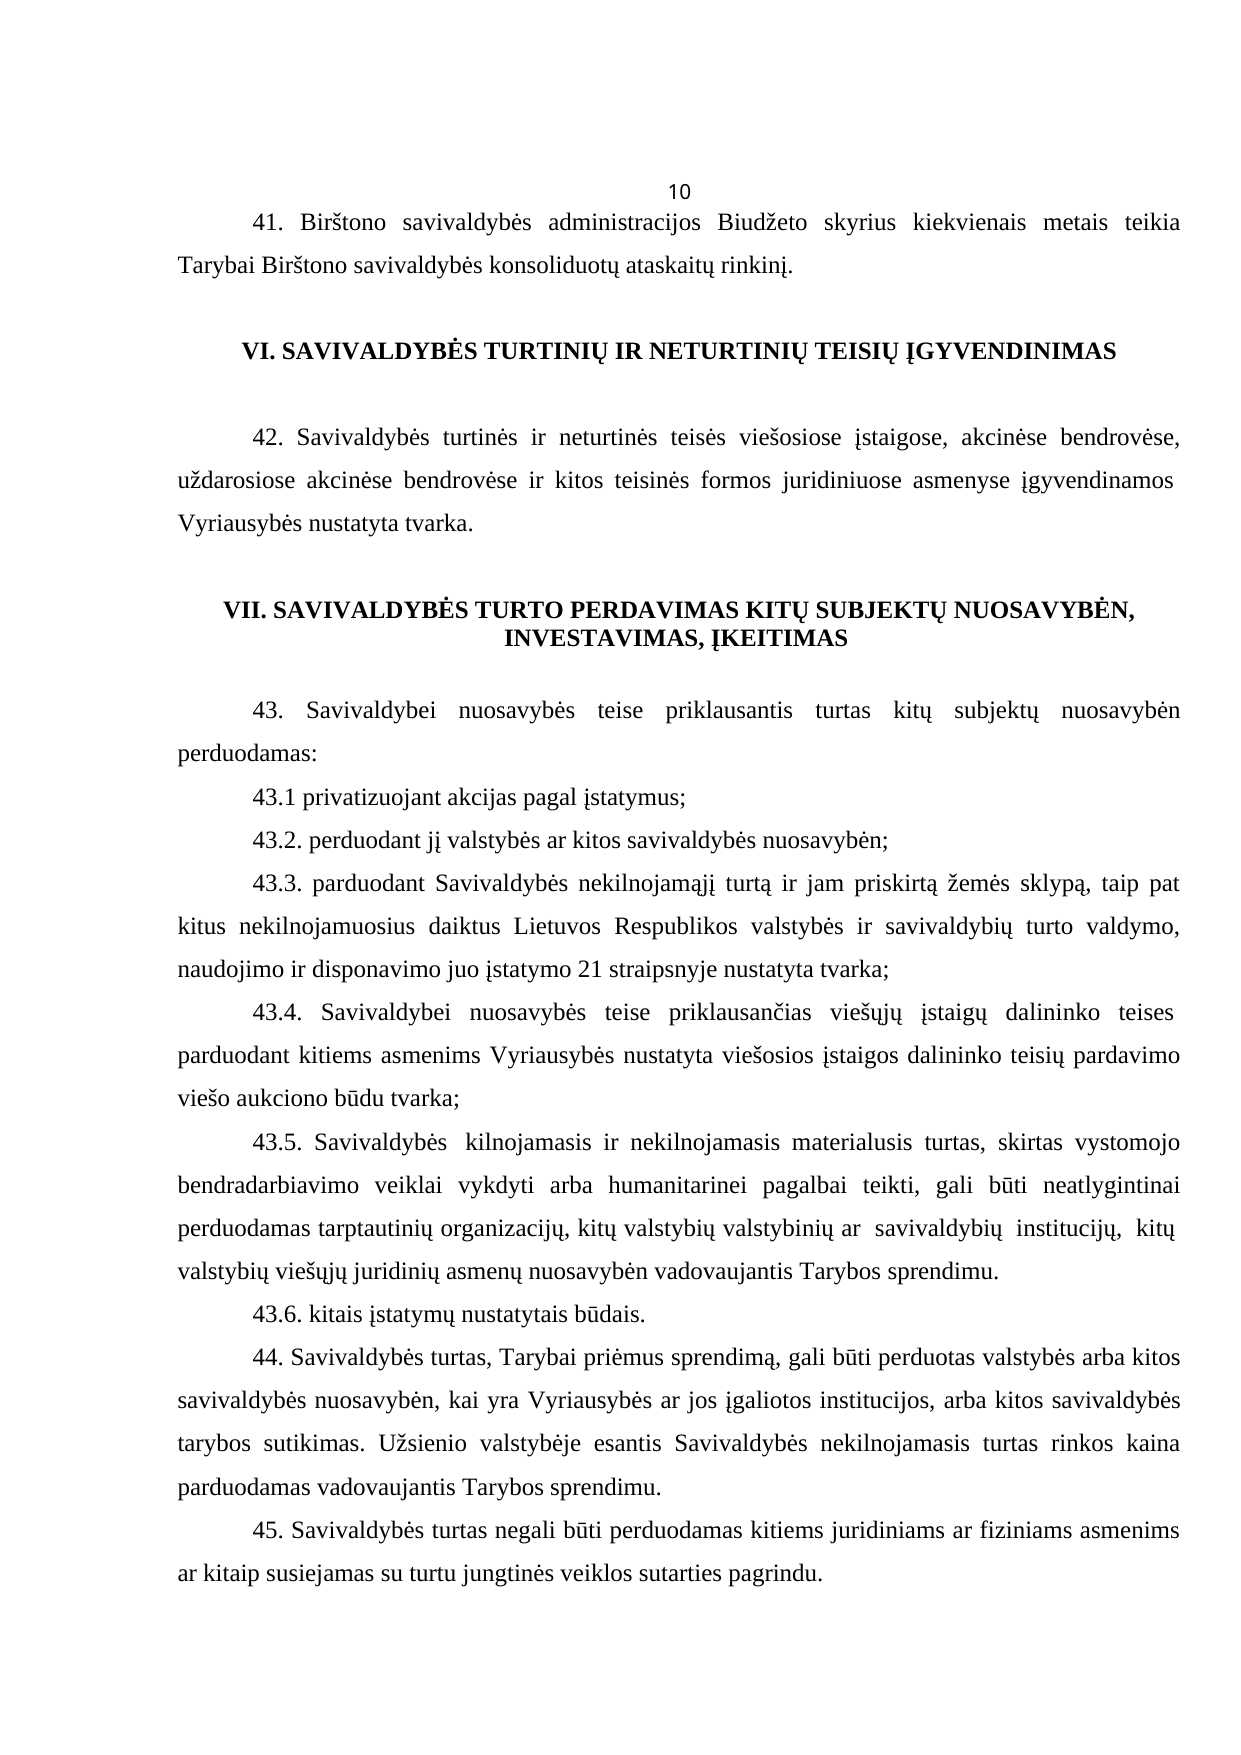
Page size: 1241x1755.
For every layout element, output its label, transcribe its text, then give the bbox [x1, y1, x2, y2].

text 41. Birštono savivaldybės administracijos Biudžeto skyrius kiekvienais metais teikia Tarybai Birštono savivaldybės konsoliduotų ataskaitų rinkinį. [177, 207, 1181, 278]
text 45. Savivaldybės turtas negali būti perduodamas kitiems juridiniams ar fiziniams asmenims ar kitaip susiejamas su turtu jungtinės veiklos sutarties pagrindu. [177, 1515, 1181, 1587]
text 42. Savivaldybės turtinės ir neturtinės teisės viešosiose įstaigose, akcinėse bendrovėse, uždarosiose akcinėse bendrovėse ir kitos teisinės formos juridiniuose asmenyse įgyvendinamos Vyriausybės nustatyta tvarka. [177, 422, 1181, 537]
text 43.3. parduodant Savivaldybės nekilnojamąjį turtą ir jam priskirtą žemės sklypą, taip pat kitus nekilnojamuosius daiktus Lietuvos Respublikos valstybės ir savivaldybių turto valdymo, naudojimo ir disponavimo juo įstatymo 21 straipsnyje nustatyta tvarka; [177, 868, 1181, 983]
text VI. SAVIVALDYBĖS TURTINIŲ IR NETURTINIŲ TEISIŲ ĮGYVENDINIMAS [177, 336, 1181, 365]
text VII. SAVIVALDYBĖS TURTO PERDAVIMAS KITŲ SUBJEKTŲ NUOSAVYBĖN, INVESTAVIMAS, ĮKEITIMAS [177, 595, 1181, 652]
text 44. Savivaldybės turtas, Tarybai priėmus sprendimą, gali būti perduotas valstybės arba kitos savivaldybės nuosavybėn, kai yra Vyriausybės ar jos įgaliotos institucijos, arba kitos savivaldybės tarybos sutikimas. Užsienio valstybėje esantis Savivaldybės nekilnojamasis turtas rinkos kaina parduodamas vadovaujantis Tarybos sprendimu. [177, 1342, 1181, 1500]
text 43.6. kitais įstatymų nustatytais būdais. [177, 1299, 1181, 1328]
text 43.5. Savivaldybės kilnojamasis ir nekilnojamasis materialusis turtas, skirtas vystomojo bendradarbiavimo veiklai vykdyti arba humanitarinei pagalbai teikti, gali būti neatlygintinai perduodamas tarptautinių organizacijų, kitų valstybių valstybinių ar savivaldybių institucijų, kitų valstybių viešųjų juridinių asmenų nuosavybėn vadovaujantis Tarybos sprendimu. [177, 1127, 1181, 1285]
text 43.4. Savivaldybei nuosavybės teise priklausančias viešųjų įstaigų dalininko teises parduodant kitiems asmenims Vyriausybės nustatyta viešosios įstaigos dalininko teisių pardavimo viešo aukciono būdu tvarka; [177, 997, 1181, 1112]
text 43.1 privatizuojant akcijas pagal įstatymus; [177, 782, 1181, 810]
text 43. Savivaldybei nuosavybės teise priklausantis turtas kitų subjektų nuosavybėn perduodamas: [177, 695, 1181, 767]
text 43.2. perduodant jį valstybės ar kitos savivaldybės nuosavybėn; [177, 825, 1181, 853]
